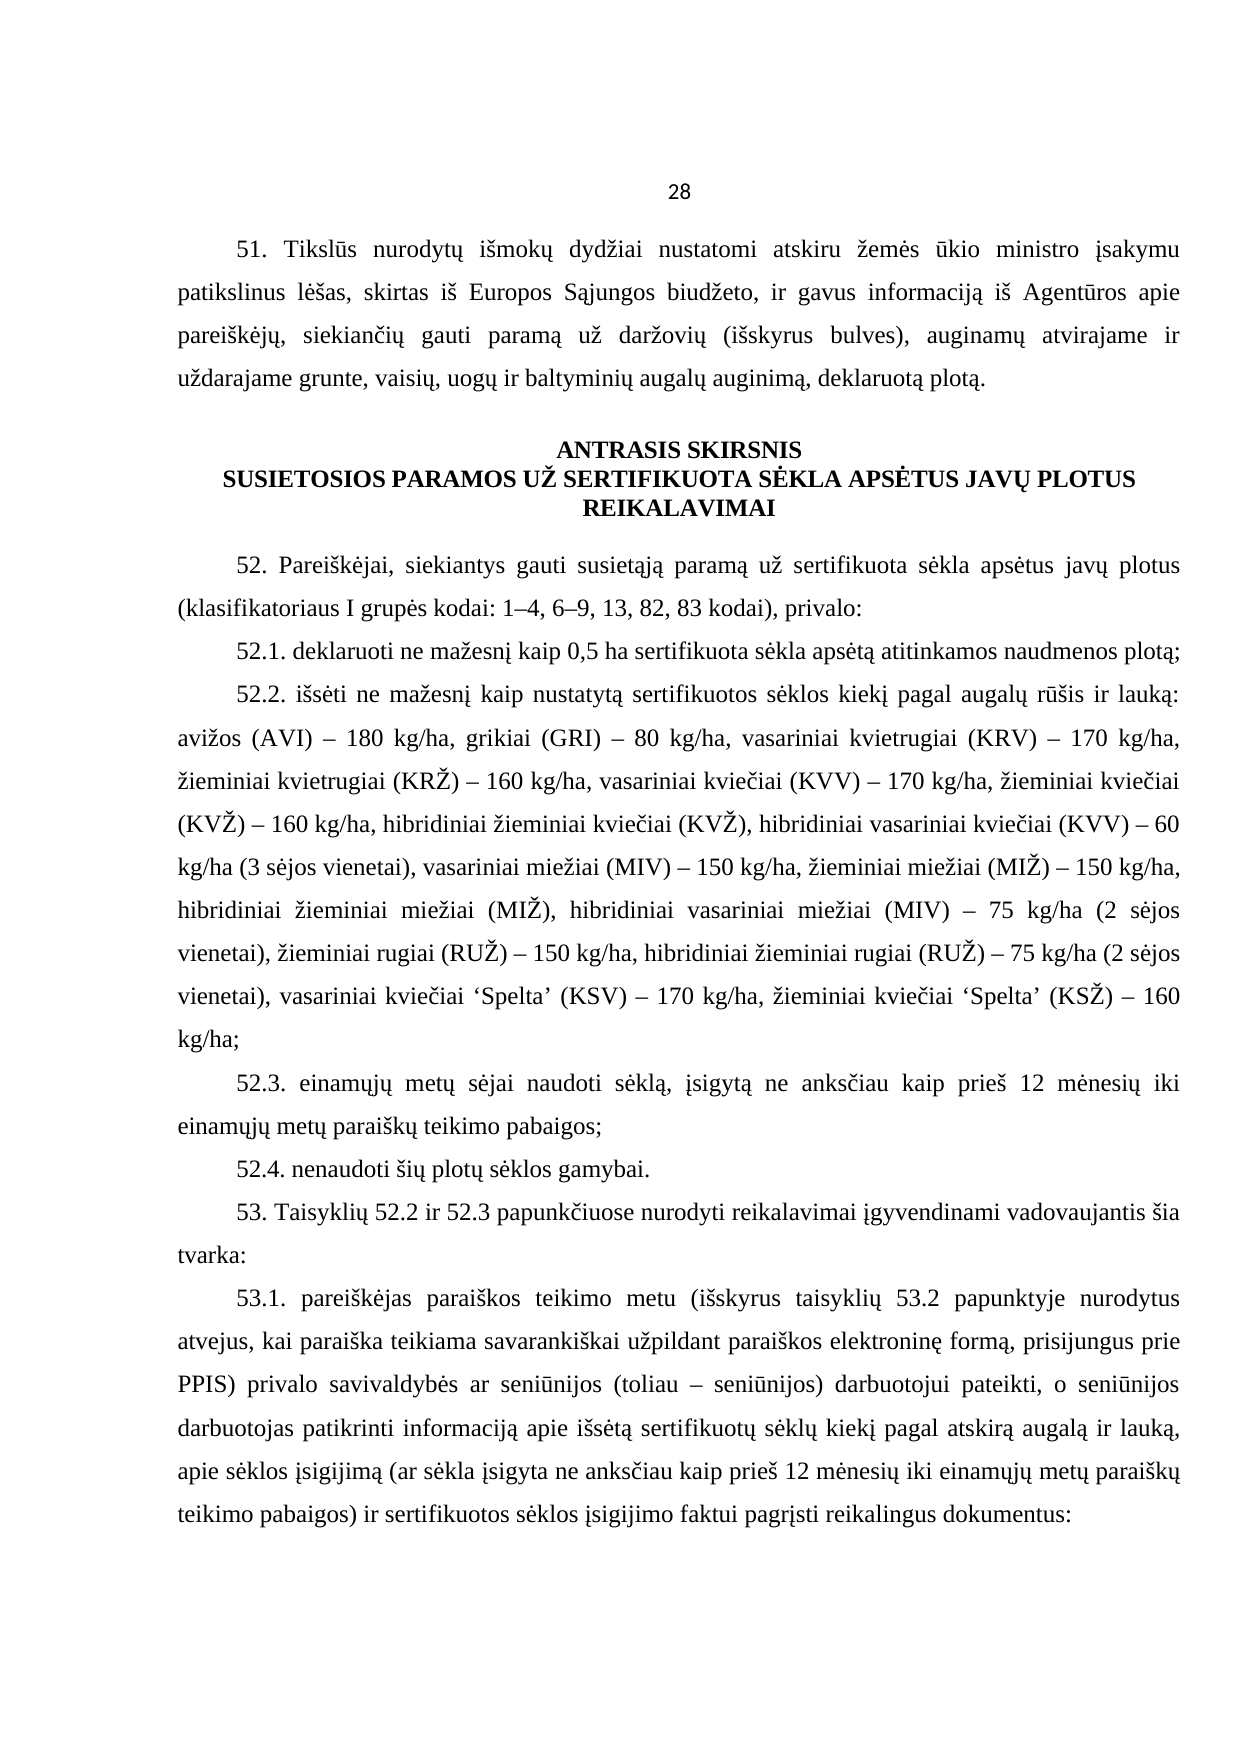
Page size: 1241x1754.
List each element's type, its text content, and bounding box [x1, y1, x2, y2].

text 53. Taisyklių 52.2 ir 52.3 papunkčiuose nurodyti reikalavimai įgyvendinami vadovaujantis šia tvarka: [177, 1197, 1181, 1269]
text SUSIETOSIOS PARAMOS UŽ SERTIFIKUOTA SĖKLA APSĖTUS JAVŲ PLOTUS REIKALAVIMAI [177, 464, 1181, 521]
text 52.4. nenaudoti šių plotų sėklos gamybai. [177, 1154, 1181, 1183]
text 52.1. deklaruoti ne mažesnį kaip 0,5 ha sertifikuota sėkla apsėtą atitinkamos naudmenos plotą; [177, 636, 1181, 665]
text 51. Tikslūs nurodytų išmokų dydžiai nustatomi atskiru žemės ūkio ministro įsakymu patikslinus lėšas, skirtas iš Europos Sąjungos biudžeto, ir gavus informaciją iš Agentūros apie pareiškėjų, siekiančių gauti paramą už daržovių (išskyrus bulves), auginamų atvirajame ir uždarajame grunte, vaisių, uogų ir baltyminių augalų auginimą, deklaruotą plotą. [177, 234, 1181, 392]
text ANTRASIS SKIRSNIS [177, 435, 1181, 464]
text 52.3. einamųjų metų sėjai naudoti sėklą, įsigytą ne anksčiau kaip prieš 12 mėnesių iki einamųjų metų paraiškų teikimo pabaigos; [177, 1068, 1181, 1139]
text 52.2. išsėti ne mažesnį kaip nustatytą sertifikuotos sėklos kiekį pagal augalų rūšis ir lauką: avižos (AVI) – 180 kg/ha, grikiai (GRI) – 80 kg/ha, vasariniai kvietrugiai (KRV) – 170 kg/ha, žieminiai kvietrugiai (KRŽ) – 160 kg/ha, vasariniai kviečiai (KVV) – 170 kg/ha, žieminiai kviečiai (KVŽ) – 160 kg/ha, hibridiniai žieminiai kviečiai (KVŽ), hibridiniai vasariniai kviečiai (KVV) – 60 kg/ha (3 sėjos vienetai), vasariniai miežiai (MIV) – 150 kg/ha, žieminiai miežiai (MIŽ) – 150 kg/ha, hibridiniai žieminiai miežiai (MIŽ), hibridiniai vasariniai miežiai (MIV) – 75 kg/ha (2 sėjos vienetai), žieminiai rugiai (RUŽ) – 150 kg/ha, hibridiniai žieminiai rugiai (RUŽ) – 75 kg/ha (2 sėjos vienetai), vasariniai kviečiai ‘Spelta’ (KSV) – 170 kg/ha, žieminiai kviečiai ‘Spelta’ (KSŽ) – 160 kg/ha; [177, 679, 1181, 1053]
text 52. Pareiškėjai, siekiantys gauti susietąją paramą už sertifikuota sėkla apsėtus javų plotus (klasifikatoriaus I grupės kodai: 1–4, 6–9, 13, 82, 83 kodai), privalo: [177, 550, 1181, 622]
text 53.1. pareiškėjas paraiškos teikimo metu (išskyrus taisyklių 53.2 papunktyje nurodytus atvejus, kai paraiška teikiama savarankiškai užpildant paraiškos elektroninę formą, prisijungus prie PPIS) privalo savivaldybės ar seniūnijos (toliau – seniūnijos) darbuotojui pateikti, o seniūnijos darbuotojas patikrinti informaciją apie išsėtą sertifikuotų sėklų kiekį pagal atskirą augalą ir lauką, apie sėklos įsigijimą (ar sėkla įsigyta ne anksčiau kaip prieš 12 mėnesių iki einamųjų metų paraiškų teikimo pabaigos) ir sertifikuotos sėklos įsigijimo faktui pagrįsti reikalingus dokumentus: [177, 1283, 1181, 1528]
